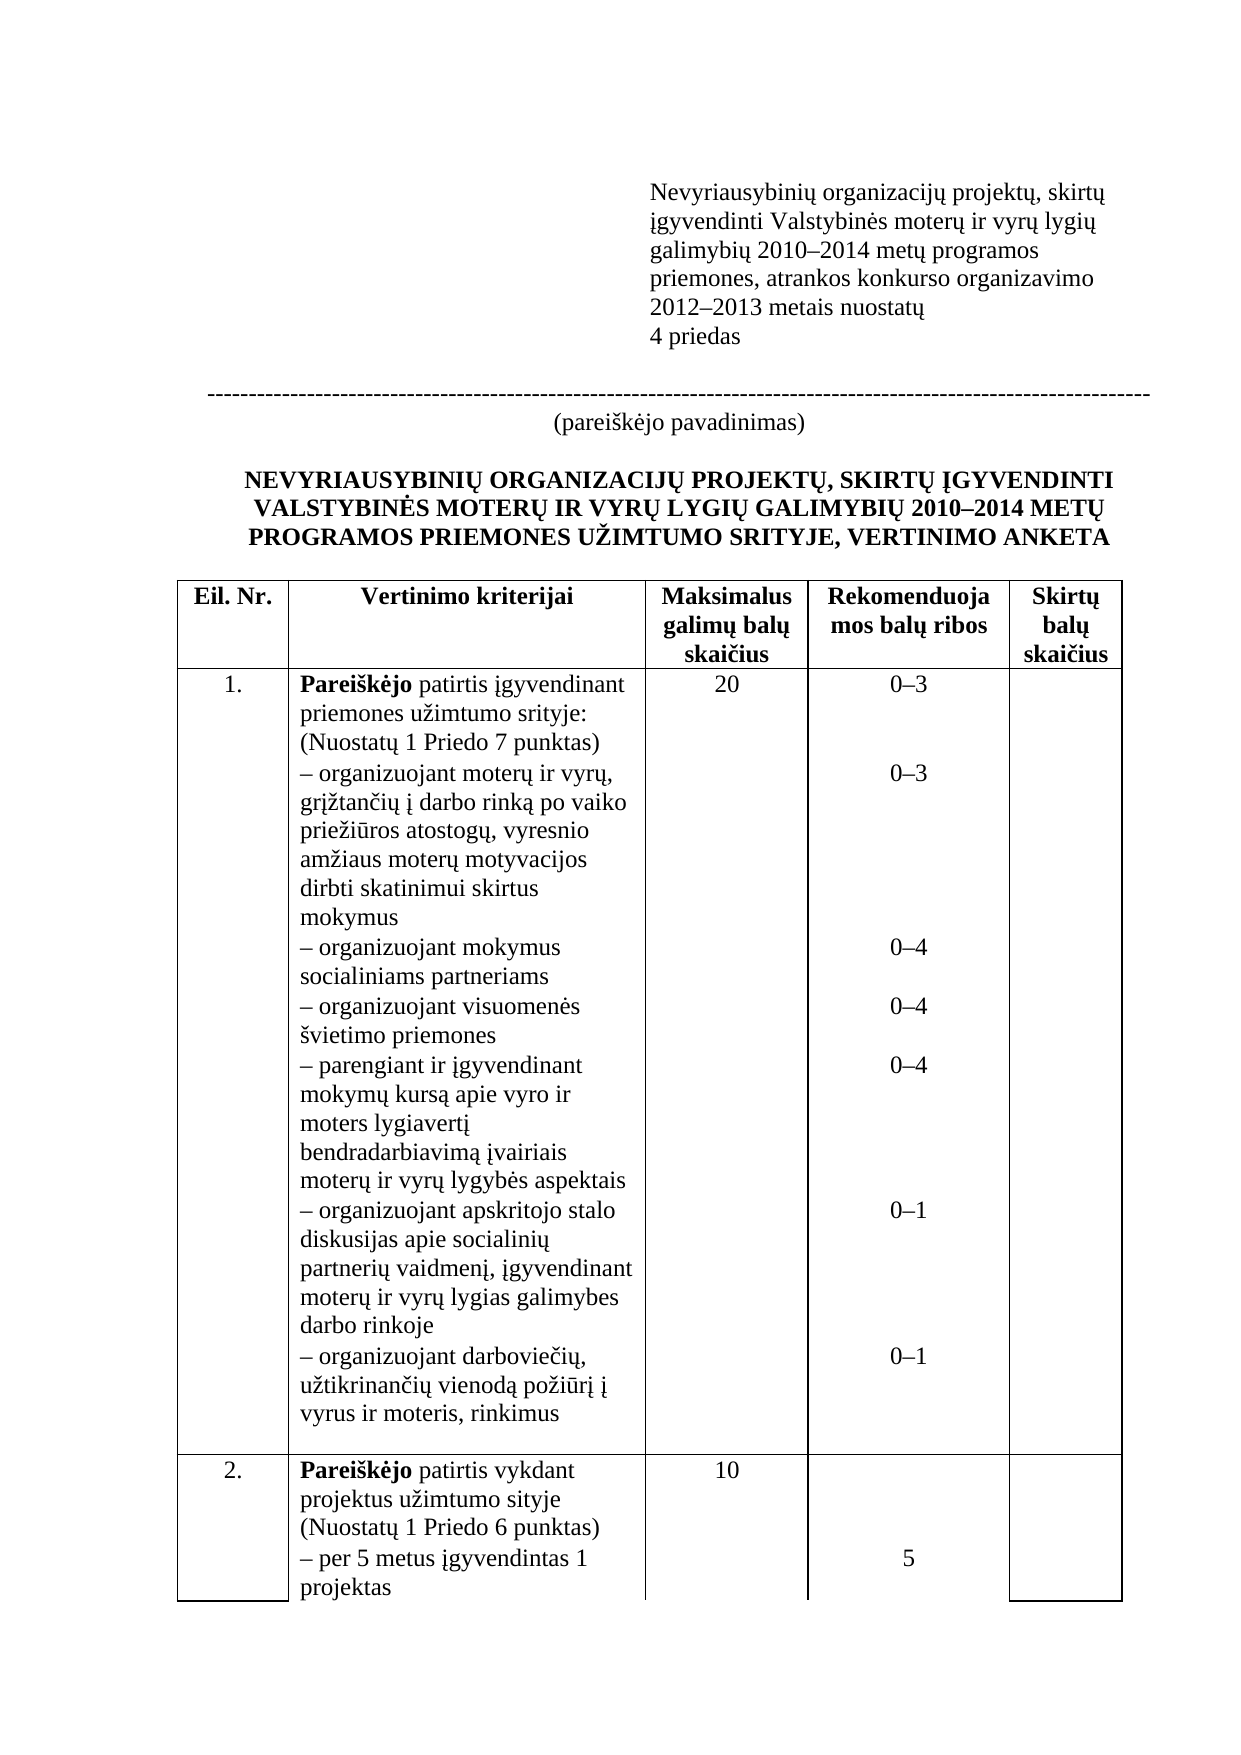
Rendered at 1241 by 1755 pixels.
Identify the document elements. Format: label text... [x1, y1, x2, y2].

table_cell [1010, 1455, 1121, 1600]
text Nevyriausybinių organizacijų projektų, skirtų [649, 177, 1181, 206]
table_header Skirtų balų skaičius [1010, 581, 1121, 667]
table_header Rekomenduojamos balų ribos [809, 581, 1009, 667]
table_header Maksimalus galimų balų skaičius [646, 581, 807, 667]
table_cell – organizuojant moterų ir vyrų, grįžtančių į darbo rinką po vaiko priežiūros atostogų, vyresnio amžiaus moterų motyvacijos dirbti skatinimui skirtus mokymus [289, 757, 645, 931]
table_header Vertinimo kriterijai [289, 581, 645, 667]
text priemones, atrankos konkurso organizavimo [649, 263, 1181, 292]
table_cell [646, 931, 807, 990]
table_cell [646, 1541, 807, 1600]
table_cell – organizuojant darboviečių, užtikrinančių vienodą požiūrį į vyrus ir moteris, rinkimus [289, 1339, 645, 1453]
table_cell – organizuojant visuomenės švietimo priemones [289, 990, 645, 1049]
table_cell 2. [178, 1455, 288, 1600]
table_cell – organizuojant apskritojo stalo diskusijas apie socialinių partnerių vaidmenį, įgyvendinant moterų ir vyrų lygias galimybes darbo rinkoje [289, 1194, 645, 1339]
table_cell 20 [646, 669, 807, 757]
table_cell [646, 1339, 807, 1453]
table_cell 10 [646, 1455, 807, 1541]
table_cell 0–3 [809, 669, 1009, 757]
table_cell Pareiškėjo patirtis vykdant projektus užimtumo sityje (Nuostatų 1 Priedo 6 punktas) [289, 1455, 645, 1541]
text galimybių 2010–2014 metų programos [649, 235, 1181, 263]
table_cell – organizuojant mokymus socialiniams partneriams [289, 931, 645, 990]
table_cell 0–4 [809, 931, 1009, 990]
table_cell [646, 1049, 807, 1194]
table_cell Pareiškėjo patirtis įgyvendinant priemones užimtumo srityje: (Nuostatų 1 Priedo 7 punktas) [289, 669, 645, 757]
text NEVYRIAUSYBINIŲ ORGANIZACIJŲ PROJEKTŲ, SKIRTŲ ĮGYVENDINTI VALSTYBINĖS MOTERŲ IR VYRŲ LYGIŲ GALIMYBIŲ 2010–2014 METŲ PROGRAMOS PRIEMONES UŽIMTUMO SRITYJE, VERTINIMO ANKETA [177, 465, 1181, 551]
table_cell 0–1 [809, 1339, 1009, 1453]
table_cell 0–4 [809, 1049, 1009, 1194]
table_cell [646, 990, 807, 1049]
table_cell 1. [178, 669, 288, 1453]
table_cell – parengiant ir įgyvendinant mokymų kursą apie vyro ir moters lygiavertį bendradarbiavimą įvairiais moterų ir vyrų lygybės aspektais [289, 1049, 645, 1194]
table_cell 5 [809, 1541, 1009, 1600]
text 4 priedas [649, 321, 1181, 350]
table_cell – per 5 metus įgyvendintas 1 projektas [289, 1541, 645, 1600]
table_cell [646, 757, 807, 931]
table_cell [809, 1455, 1009, 1541]
table_header Eil. Nr. [178, 581, 288, 667]
table_cell 0–1 [809, 1194, 1009, 1339]
text --- [177, 378, 1181, 407]
text (pareiškėjo pavadinimas) [177, 407, 1181, 436]
table_cell 0–3 [809, 757, 1009, 931]
table_cell [646, 1194, 807, 1339]
text įgyvendinti Valstybinės moterų ir vyrų lygių [649, 206, 1181, 235]
text 2012–2013 metais nuostatų [649, 292, 1181, 321]
table_cell 0–4 [809, 990, 1009, 1049]
table_cell [1010, 669, 1121, 1453]
